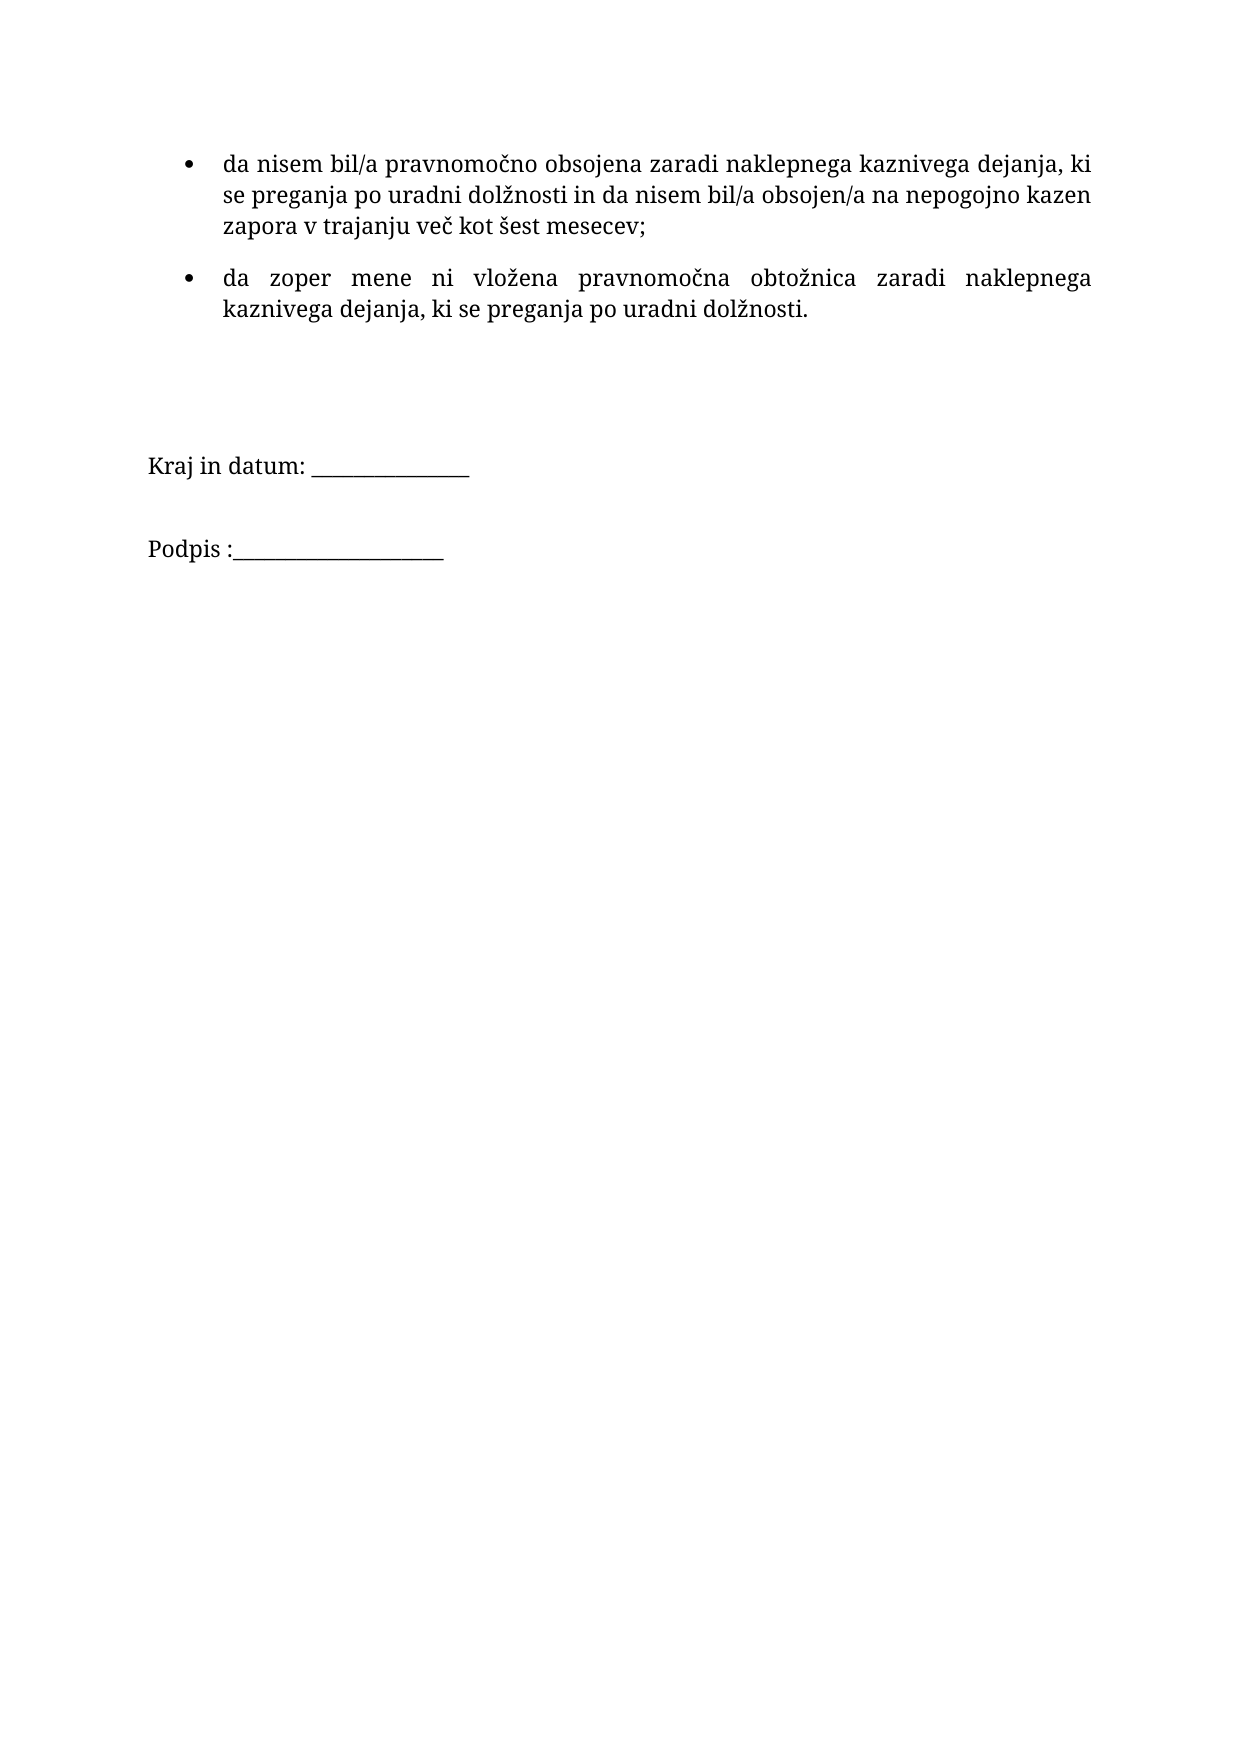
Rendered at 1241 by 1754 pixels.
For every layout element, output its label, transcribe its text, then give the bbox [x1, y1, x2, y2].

text Podpis :____________________ [148, 533, 1093, 564]
list da nisem bil/a pravnomočno obsojena zaradi naklepnega kaznivega dejanja, ki se preganja po uradni dolžnosti in da nisem bil/a obsojen/a na nepogojno kazen zapora v trajanju več kot šest mesecev; [185, 148, 1093, 241]
list da zoper mene ni vložena pravnomočna obtožnica zaradi naklepnega kaznivega dejanja, ki se preganja po uradni dolžnosti. [185, 262, 1093, 325]
text Kraj in datum: _______________ [148, 450, 1093, 481]
